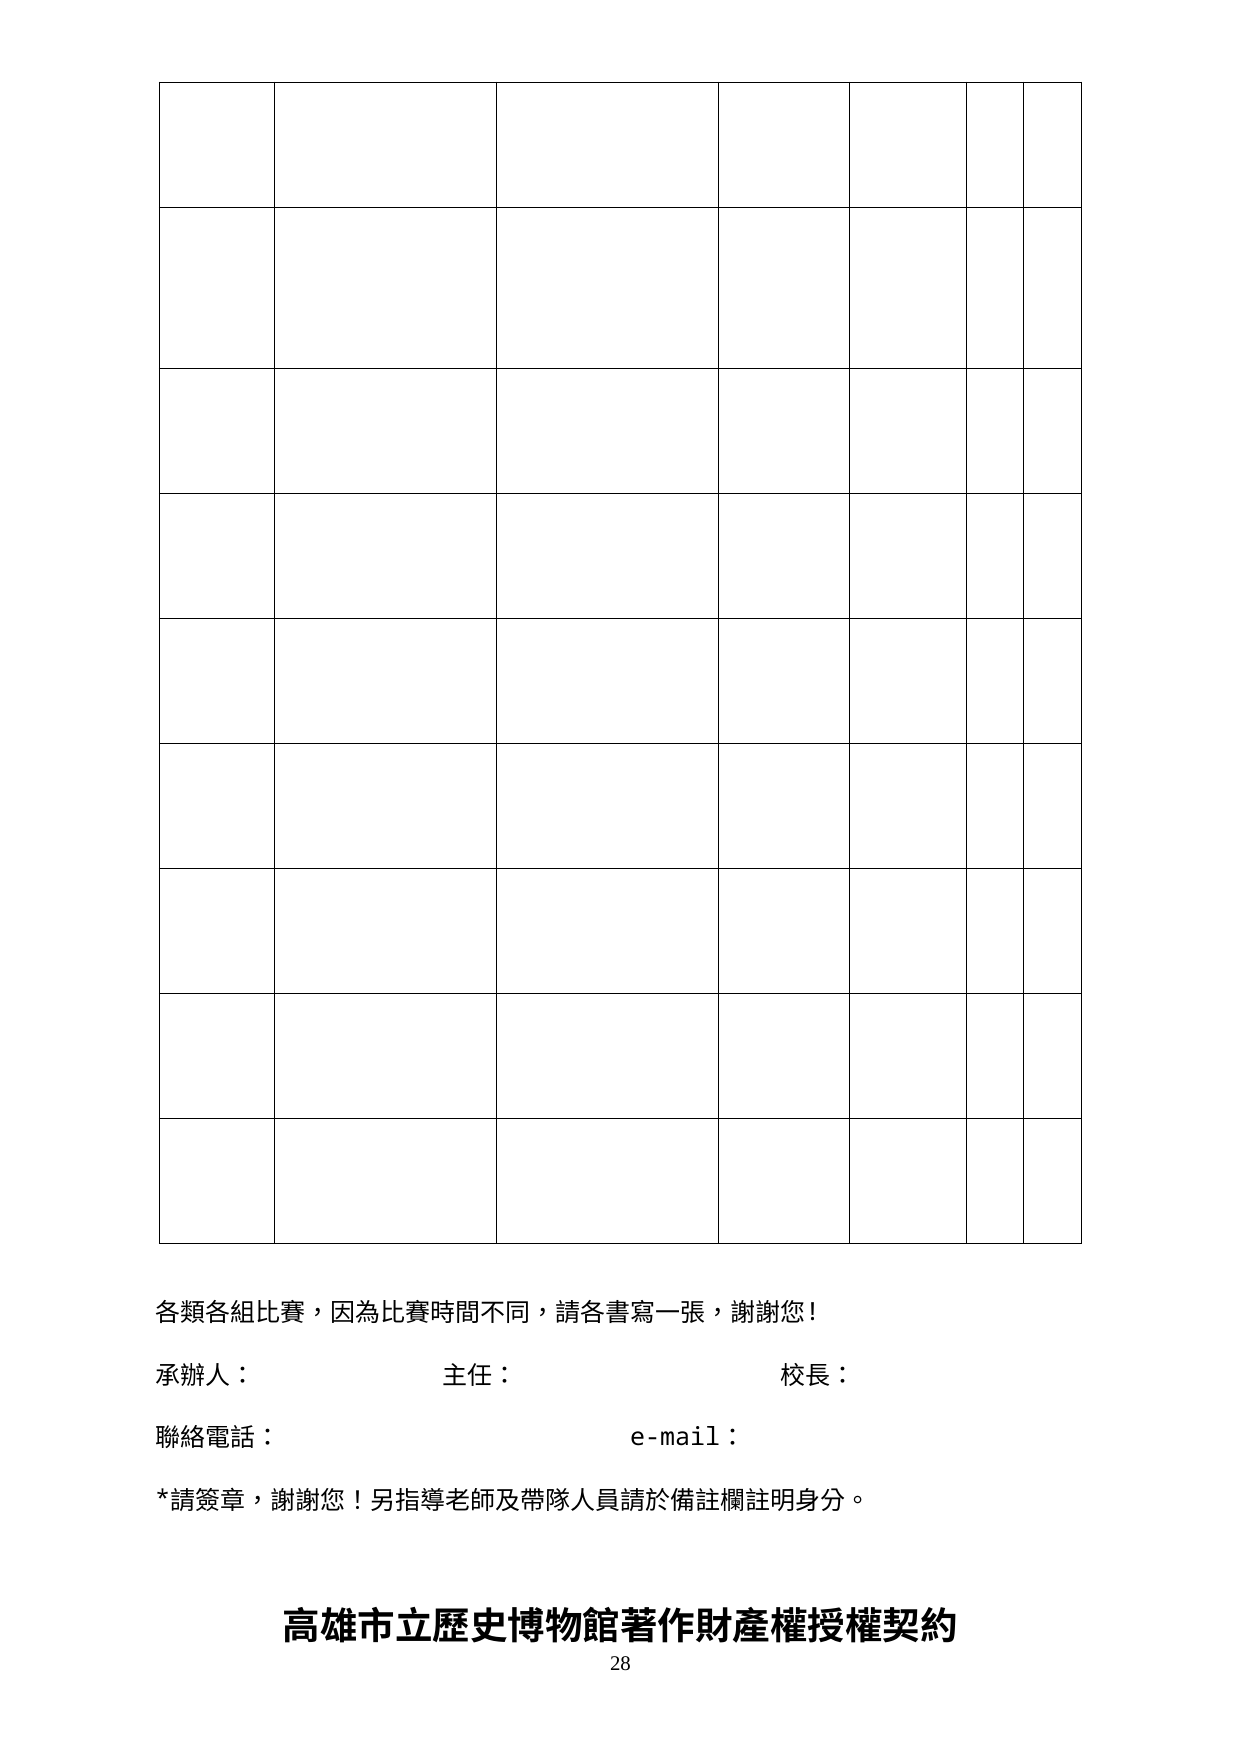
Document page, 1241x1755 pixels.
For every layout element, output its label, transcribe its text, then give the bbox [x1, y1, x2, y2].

table_cell [850, 83, 966, 207]
table_cell [967, 1119, 1023, 1242]
table_cell [275, 1119, 496, 1242]
table_cell [497, 619, 718, 742]
table_cell [160, 208, 274, 367]
table_cell [1024, 208, 1081, 367]
table_cell [275, 619, 496, 742]
text 高雄市立歷史博物館著作財產權授權契約 [130, 1582, 1110, 1644]
table_cell [1024, 369, 1081, 492]
table_cell [497, 494, 718, 617]
table_cell [967, 369, 1023, 492]
table_cell [1024, 619, 1081, 742]
table_cell [850, 208, 966, 367]
table_cell [850, 494, 966, 617]
table_cell [275, 208, 496, 367]
table_cell [1024, 494, 1081, 617]
table_cell [850, 869, 966, 992]
table_cell [160, 494, 274, 617]
table_cell [160, 994, 274, 1117]
table_cell [497, 83, 718, 207]
table_cell [275, 83, 496, 207]
text 承辦人： 主任： 校長： [130, 1332, 1110, 1394]
table_cell [160, 869, 274, 992]
table_cell [967, 869, 1023, 992]
table_cell [160, 1119, 274, 1242]
table_cell [719, 869, 849, 992]
table_cell [719, 494, 849, 617]
table_cell [850, 994, 966, 1117]
table_cell [967, 208, 1023, 367]
table_cell [497, 994, 718, 1117]
table_cell [1024, 1119, 1081, 1242]
table_cell [275, 494, 496, 617]
table_cell [850, 369, 966, 492]
table_cell [850, 1119, 966, 1242]
table_cell [497, 869, 718, 992]
table_cell [1024, 869, 1081, 992]
table_cell [275, 994, 496, 1117]
table_cell [160, 83, 274, 207]
table_cell [719, 369, 849, 492]
table_cell [497, 1119, 718, 1242]
table_cell [719, 1119, 849, 1242]
table_cell [160, 619, 274, 742]
table_cell [719, 744, 849, 867]
table_cell [275, 369, 496, 492]
table_cell [967, 494, 1023, 617]
table_cell [719, 994, 849, 1117]
table_cell [160, 744, 274, 867]
table_cell [967, 619, 1023, 742]
table_cell [275, 869, 496, 992]
table_cell [1024, 744, 1081, 867]
table_cell [160, 369, 274, 492]
table_cell [850, 744, 966, 867]
table_cell [967, 994, 1023, 1117]
table_cell [1024, 83, 1081, 207]
text 各類各組比賽，因為比賽時間不同，請各書寫一張，謝謝您! [130, 1269, 1110, 1332]
text *請簽章，謝謝您！另指導老師及帶隊人員請於備註欄註明身分。 [130, 1457, 1110, 1519]
table_cell [497, 744, 718, 867]
table_cell [497, 208, 718, 367]
table_cell [275, 744, 496, 867]
table_cell [850, 619, 966, 742]
table_cell [497, 369, 718, 492]
table_cell [967, 83, 1023, 207]
table_cell [1024, 994, 1081, 1117]
table_cell [719, 208, 849, 367]
text 聯絡電話： e-mail： [130, 1394, 1110, 1457]
table_cell [719, 619, 849, 742]
table_cell [719, 83, 849, 207]
table_cell [967, 744, 1023, 867]
